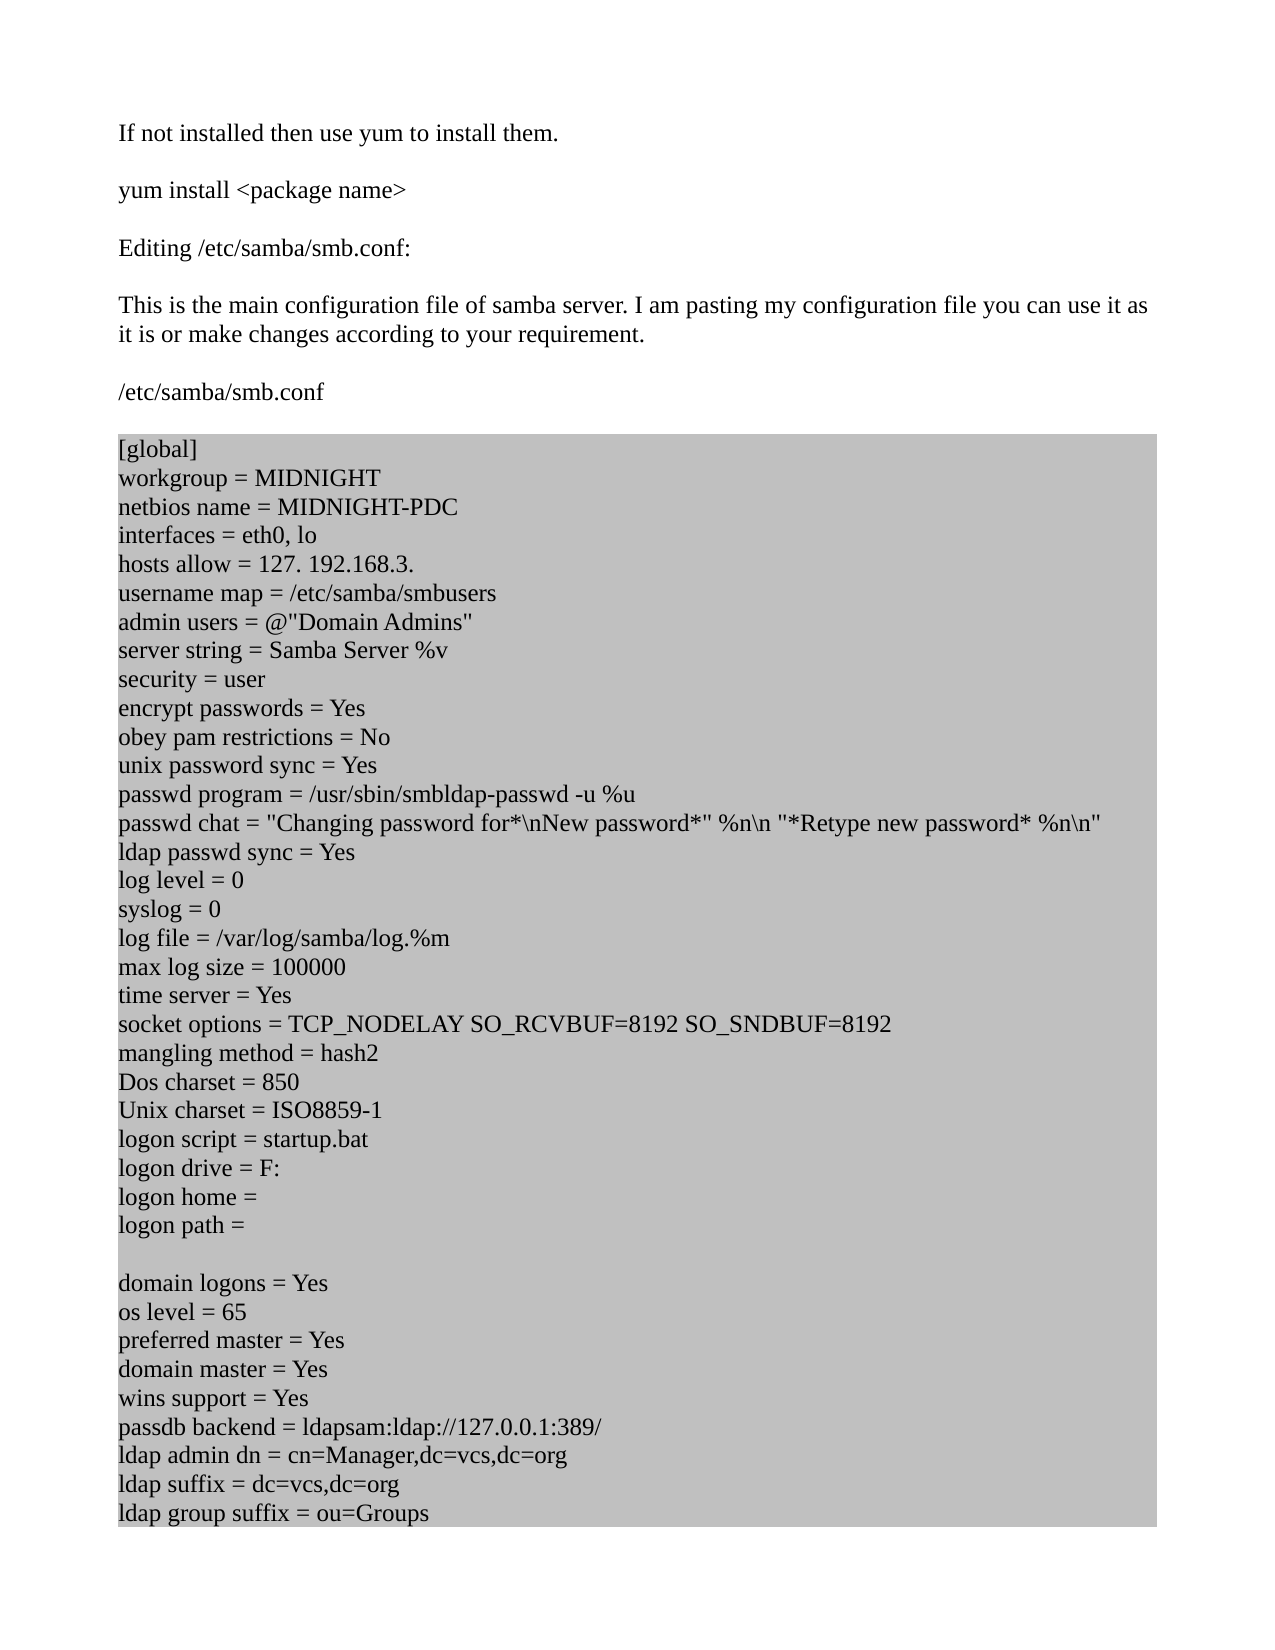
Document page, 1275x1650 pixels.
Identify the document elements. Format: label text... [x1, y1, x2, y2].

text domain logons = Yes [118, 1268, 1157, 1297]
text passdb backend = ldapsam:ldap://127.0.0.1:389/ [118, 1412, 1157, 1441]
text Unix charset = ISO8859-1 [118, 1096, 1157, 1124]
text passwd chat = "Changing password for*\nNew password*" %n\n "*Retype new password* %n\n" [118, 808, 1157, 837]
text Dos charset = 850 [118, 1067, 1157, 1096]
text server string = Samba Server %v [118, 636, 1157, 664]
text log level = 0 [118, 866, 1157, 894]
text passwd program = /usr/sbin/smbldap-passwd -u %u [118, 779, 1157, 808]
text logon path = [118, 1211, 1157, 1239]
text mangling method = hash2 [118, 1038, 1157, 1067]
text ldap suffix = dc=vcs,dc=org [118, 1469, 1157, 1498]
text max log size = 100000 [118, 952, 1157, 981]
text ldap passwd sync = Yes [118, 837, 1157, 866]
text time server = Yes [118, 981, 1157, 1009]
text workgroup = MIDNIGHT [118, 463, 1157, 492]
text username map = /etc/samba/smbusers [118, 578, 1157, 607]
text /etc/samba/smb.conf [118, 377, 1157, 406]
text log file = /var/log/samba/log.%m [118, 923, 1157, 952]
text os level = 65 [118, 1297, 1157, 1326]
text ldap admin dn = cn=Manager,dc=vcs,dc=org [118, 1441, 1157, 1469]
text Editing /etc/samba/smb.conf: [118, 233, 1157, 262]
text socket options = TCP_NODELAY SO_RCVBUF=8192 SO_SNDBUF=8192 [118, 1009, 1157, 1038]
text security = user [118, 664, 1157, 693]
text hosts allow = 127. 192.168.3. [118, 549, 1157, 578]
text preferred master = Yes [118, 1326, 1157, 1354]
text This is the main configuration file of samba server. I am pasting my configuration file you can use it as it is or make changes according to your requirement. [118, 291, 1157, 348]
text [global] [118, 434, 1157, 463]
text yum install <package name> [118, 176, 1157, 204]
text encrypt passwords = Yes [118, 693, 1157, 722]
text obey pam restrictions = No [118, 722, 1157, 751]
text logon drive = F: [118, 1153, 1157, 1182]
text syslog = 0 [118, 894, 1157, 923]
text domain master = Yes [118, 1354, 1157, 1383]
text ldap group suffix = ou=Groups [118, 1498, 1157, 1527]
text interfaces = eth0, lo [118, 521, 1157, 549]
text unix password sync = Yes [118, 751, 1157, 779]
text logon script = startup.bat [118, 1124, 1157, 1153]
text wins support = Yes [118, 1383, 1157, 1412]
text If not installed then use yum to install them. [118, 118, 1157, 147]
text logon home = [118, 1182, 1157, 1211]
text admin users = @"Domain Admins" [118, 607, 1157, 636]
text netbios name = MIDNIGHT-PDC [118, 492, 1157, 521]
